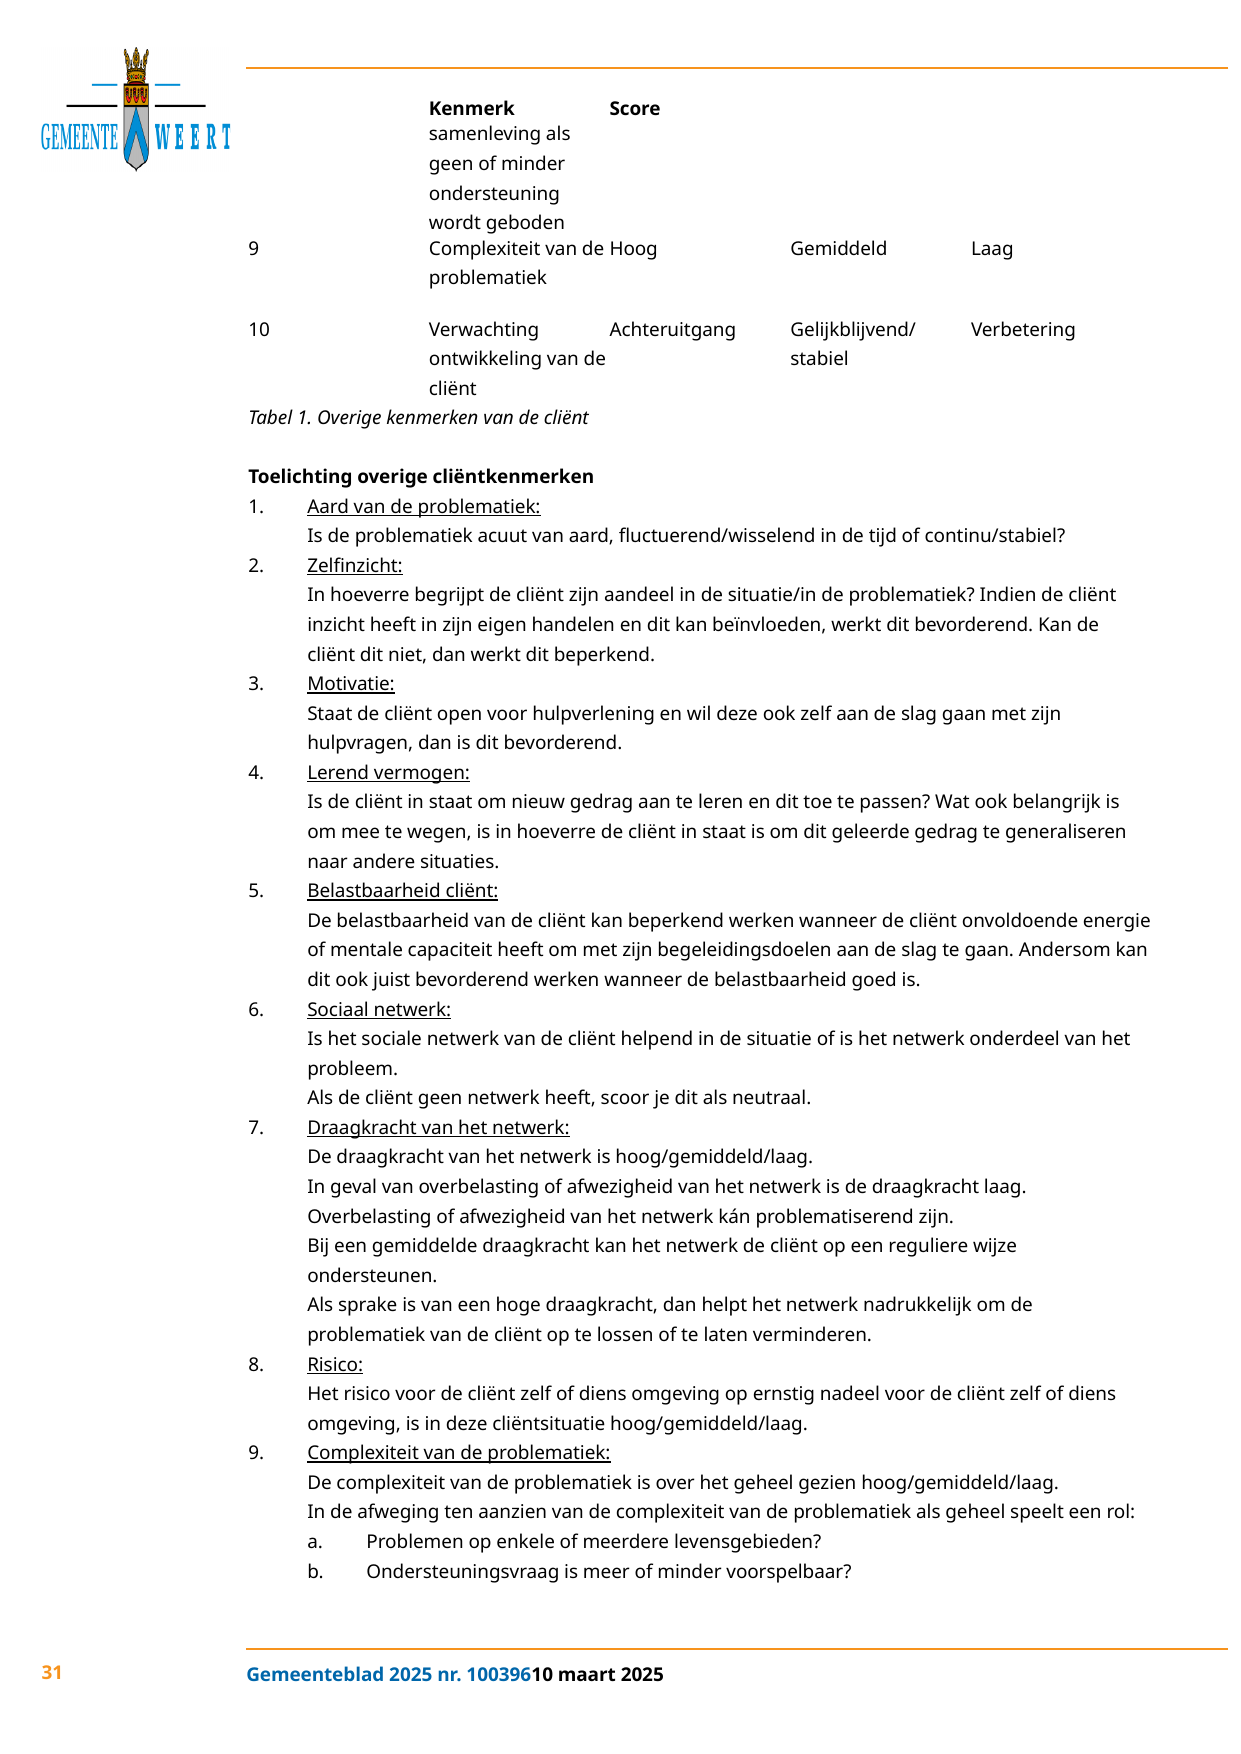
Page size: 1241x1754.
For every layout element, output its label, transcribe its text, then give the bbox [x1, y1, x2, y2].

table_cell Verwachting ontwikkeling van de cliënt [429, 316, 609, 401]
list In de afweging ten aanzien van de complexiteit van de problematiek als geheel speelt een rol: [248, 1499, 1152, 1524]
list Lerend vermogen: [248, 759, 1152, 785]
picture [41, 47, 231, 172]
table_cell [790, 121, 971, 235]
list Is het sociale netwerk van de cliënt helpend in de situatie of is het netwerk onderdeel van het probleem. [248, 1025, 1152, 1081]
table_header [248, 95, 429, 121]
list Zelfinzicht: [248, 552, 1152, 578]
list Is de problematiek acuut van aard, fluctuerend/wisselend in de tijd of continu/stabiel? [248, 522, 1152, 548]
list In geval van overbelasting of afwezigheid van het netwerk is de draagkracht laag. Overbelasting of afwezigheid van het netwerk kán problematiserend zijn. [248, 1173, 1152, 1229]
table_cell [248, 290, 1152, 316]
list Bij een gemiddelde draagkracht kan het netwerk de cliënt op een reguliere wijze ondersteunen. [248, 1232, 1152, 1288]
list Draagkracht van het netwerk: [248, 1114, 1152, 1140]
table_cell Hoog [609, 235, 790, 290]
text Toelichting overige cliëntkenmerken [248, 463, 1152, 489]
table_cell Gelijkblijvend/stabiel [790, 316, 971, 401]
list De draagkracht van het netwerk is hoog/gemiddeld/laag. [248, 1144, 1152, 1169]
table_cell [609, 121, 790, 235]
table_cell 10 [248, 316, 429, 401]
list Risico: [248, 1351, 1152, 1377]
table_cell 9 [248, 235, 429, 290]
list Problemen op enkele of meerdere levensgebieden? [307, 1528, 1152, 1554]
list Als de cliënt geen netwerk heeft, scoor je dit als neutraal. [248, 1084, 1152, 1110]
table_header Score [609, 95, 1152, 121]
list Ondersteuningsvraag is meer of minder voorspelbaar? [307, 1558, 1152, 1584]
table_cell Achteruitgang [609, 316, 790, 401]
list Complexiteit van de problematiek: [248, 1439, 1152, 1465]
list Als sprake is van een hoge draagkracht, dan helpt het netwerk nadrukkelijk om de problematiek van de cliënt op te lossen of te laten verminderen. [248, 1292, 1152, 1347]
table_cell Complexiteit van de problematiek [429, 235, 609, 290]
table_cell Verbetering [971, 316, 1152, 401]
table_header Kenmerk [429, 95, 609, 121]
list Is de cliënt in staat om nieuw gedrag aan te leren en dit toe te passen? Wat ook belangrijk is om mee te wegen, is in hoeverre de cliënt in staat is om dit geleerde gedrag te generaliseren naar andere situaties. [248, 789, 1152, 874]
table_cell Gemiddeld [790, 235, 971, 290]
list Staat de cliënt open voor hulpverlening en wil deze ook zelf aan de slag gaan met zijn hulpvragen, dan is dit bevorderend. [248, 700, 1152, 755]
list Sociaal netwerk: [248, 996, 1152, 1022]
table_cell Risico voor cliënt, netwerk of samenleving als geen of minder ondersteuning wordt geboden [429, 121, 609, 235]
list Het risico voor de cliënt zelf of diens omgeving op ernstig nadeel voor de cliënt zelf of diens omgeving, is in deze cliëntsituatie hoog/gemiddeld/laag. [248, 1380, 1152, 1436]
list Aard van de problematiek: [248, 493, 1152, 519]
list Motivatie: [248, 670, 1152, 696]
text Tabel 1. Overige kenmerken van de cliënt [248, 404, 1152, 430]
table_cell [248, 121, 429, 235]
list Belastbaarheid cliënt: [248, 877, 1152, 903]
list In hoeverre begrijpt de cliënt zijn aandeel in de situatie/in de problematiek? Indien de cliënt inzicht heeft in zijn eigen handelen en dit kan beïnvloeden, werkt dit bevorderend. Kan de cliënt dit niet, dan werkt dit beperkend. [248, 582, 1152, 667]
table_cell [971, 121, 1152, 235]
table_cell Laag [971, 235, 1152, 290]
list De belastbaarheid van de cliënt kan beperkend werken wanneer de cliënt onvoldoende energie of mentale capaciteit heeft om met zijn begeleidingsdoelen aan de slag te gaan. Andersom kan dit ook juist bevorderend werken wanneer de belastbaarheid goed is. [248, 907, 1152, 992]
list De complexiteit van de problematiek is over het geheel gezien hoog/gemiddeld/laag. [248, 1469, 1152, 1495]
